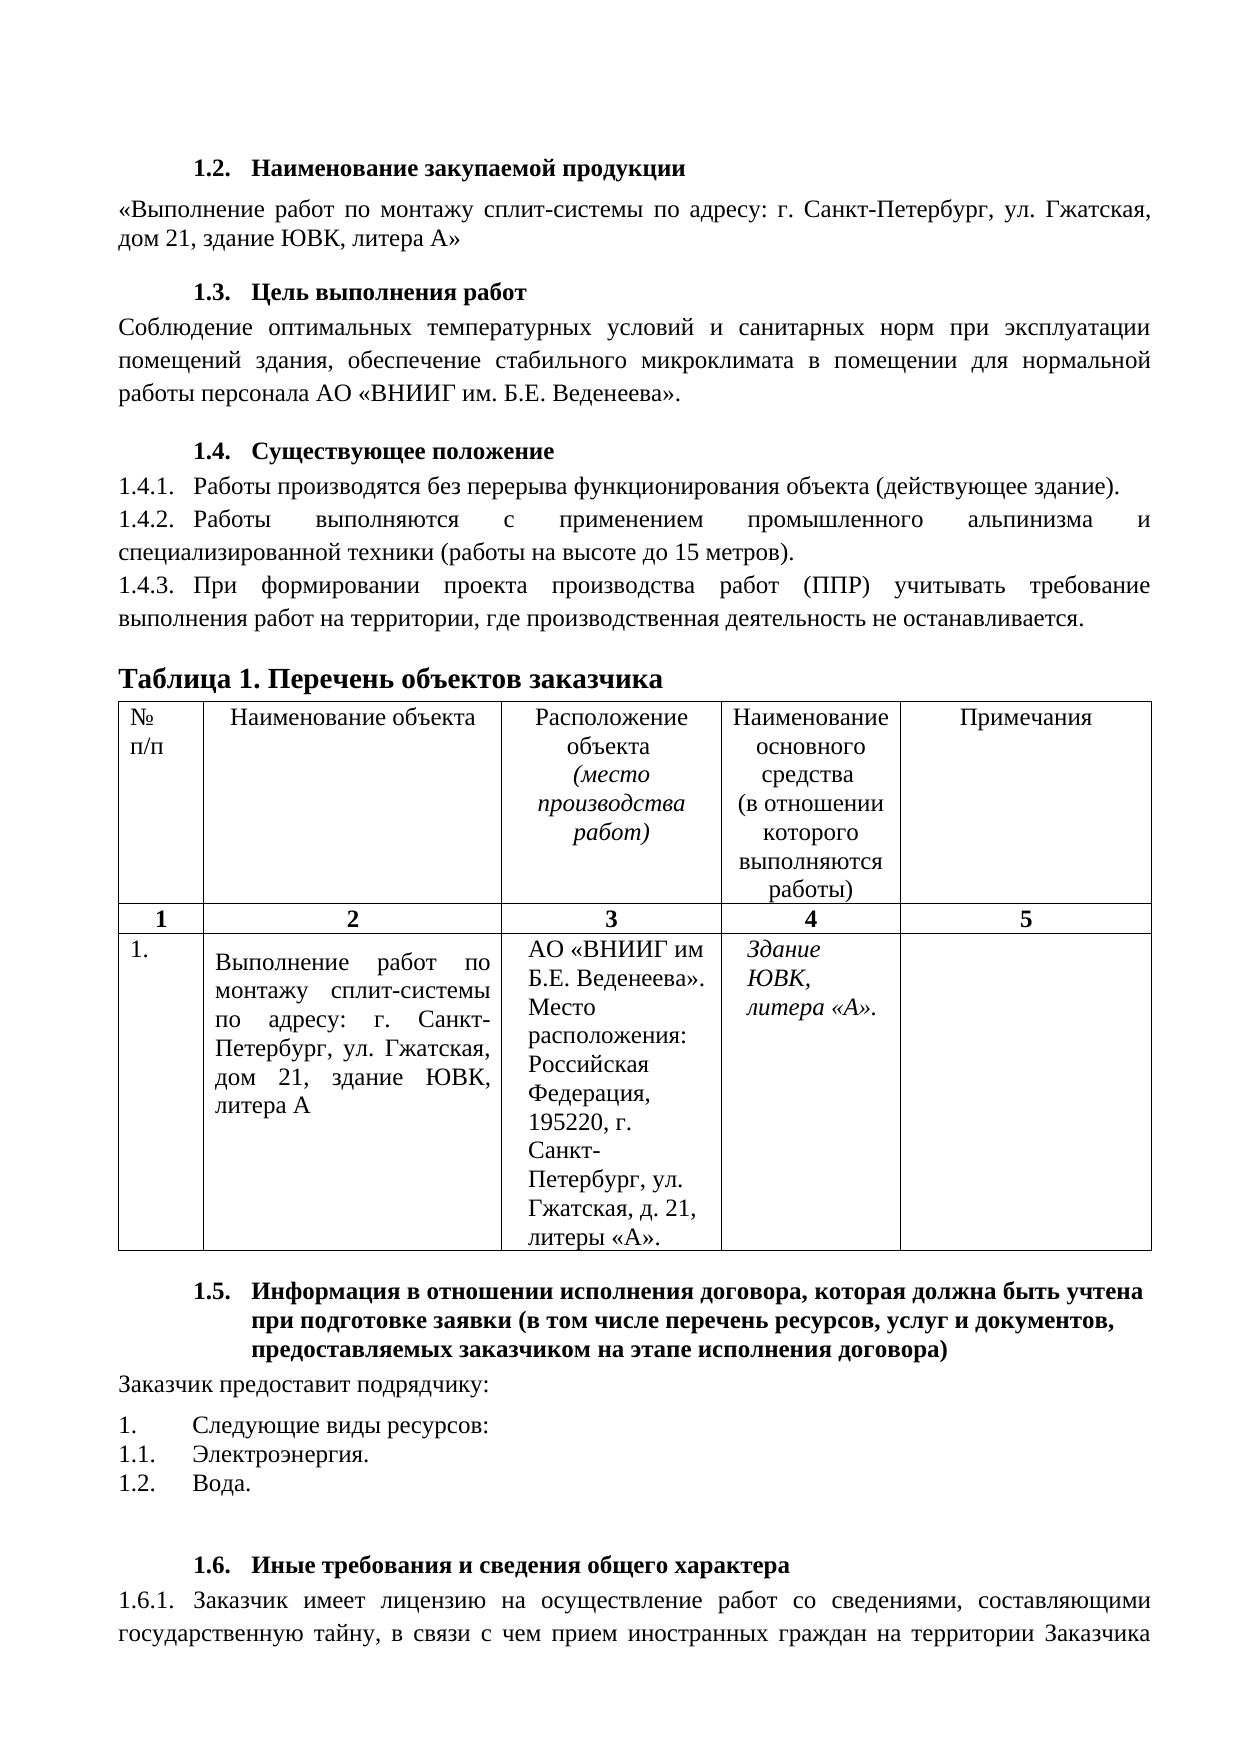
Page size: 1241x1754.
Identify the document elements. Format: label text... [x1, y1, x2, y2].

table_cell 1 [119, 904, 203, 933]
list Работы выполняются с применением промышленного альпинизма и специализированной техники (работы на высоте до 15 метров). [118, 504, 1152, 566]
text Соблюдение оптимальных температурных условий и санитарных норм при эксплуатации помещений здания, обеспечение стабильного микроклимата в помещении для нормальной работы персонала АО «ВНИИГ им. Б.Е. Веденеева». [118, 312, 1152, 407]
list При формировании проекта производства работ (ППР) учитывать требование выполнения работ на территории, где производственная деятельность не останавливается. [118, 570, 1152, 632]
table_header Расположение объекта (место производства работ) [502, 702, 721, 903]
text Заказчик предоставит подрядчику: [118, 1369, 1152, 1398]
list Вода. [118, 1468, 1152, 1496]
table_header Наименование основного средства (в отношении которого выполняются работы) [722, 702, 900, 903]
table_header № п/п [119, 702, 203, 903]
subtitle Цель выполнения работ [193, 277, 1152, 306]
subtitle Наименование закупаемой продукции [193, 153, 1152, 182]
subtitle Информация в отношении исполнения договора, которая должна быть учтена при подготовке заявки (в том числе перечень ресурсов, услуг и документов, предоставляемых заказчиком на этапе исполнения договора) [193, 1276, 1152, 1363]
table_cell 5 [901, 904, 1151, 933]
table_cell 3 [502, 904, 721, 933]
table_cell АО «ВНИИГ им Б.Е. Веденеева». Место расположения: Российская Федерация, 195220, г. Санкт-Петербург, ул. Гжатская, д. 21, литеры «А». [502, 934, 721, 1250]
list Следующие виды ресурсов: [118, 1410, 1152, 1439]
list Работы производятся без перерыва функционирования объекта (действующее здание). [118, 471, 1152, 500]
subtitle Таблица 1. Перечень объектов заказчика [118, 661, 1152, 695]
table_cell [901, 934, 1151, 1250]
subtitle Иные требования и сведения общего характера [193, 1550, 1152, 1579]
table_cell Здание ЮВК, литера «А». [722, 934, 900, 1250]
table_header Наименование объекта [204, 702, 501, 903]
list Заказчик имеет лицензию на осуществление работ со сведениями, составляющими государственную тайну, в связи с чем прием иностранных граждан на территории Заказчика [118, 1585, 1152, 1647]
table_cell 2 [204, 904, 501, 933]
text «Выполнение работ по монтажу сплит-системы по адресу: г. Санкт-Петербург, ул. Гжатская, дом 21, здание ЮВК, литера А» [118, 194, 1152, 252]
table_header Примечания [901, 702, 1151, 903]
subtitle Существующее положение [193, 436, 1152, 465]
table_cell [119, 934, 203, 1250]
table_cell Выполнение работ по монтажу сплит-системы по адресу: г. Санкт-Петербург, ул. Гжатская, дом 21, здание ЮВК, литера А [204, 934, 501, 1250]
list Электроэнергия. [118, 1439, 1152, 1468]
table_cell 4 [722, 904, 900, 933]
